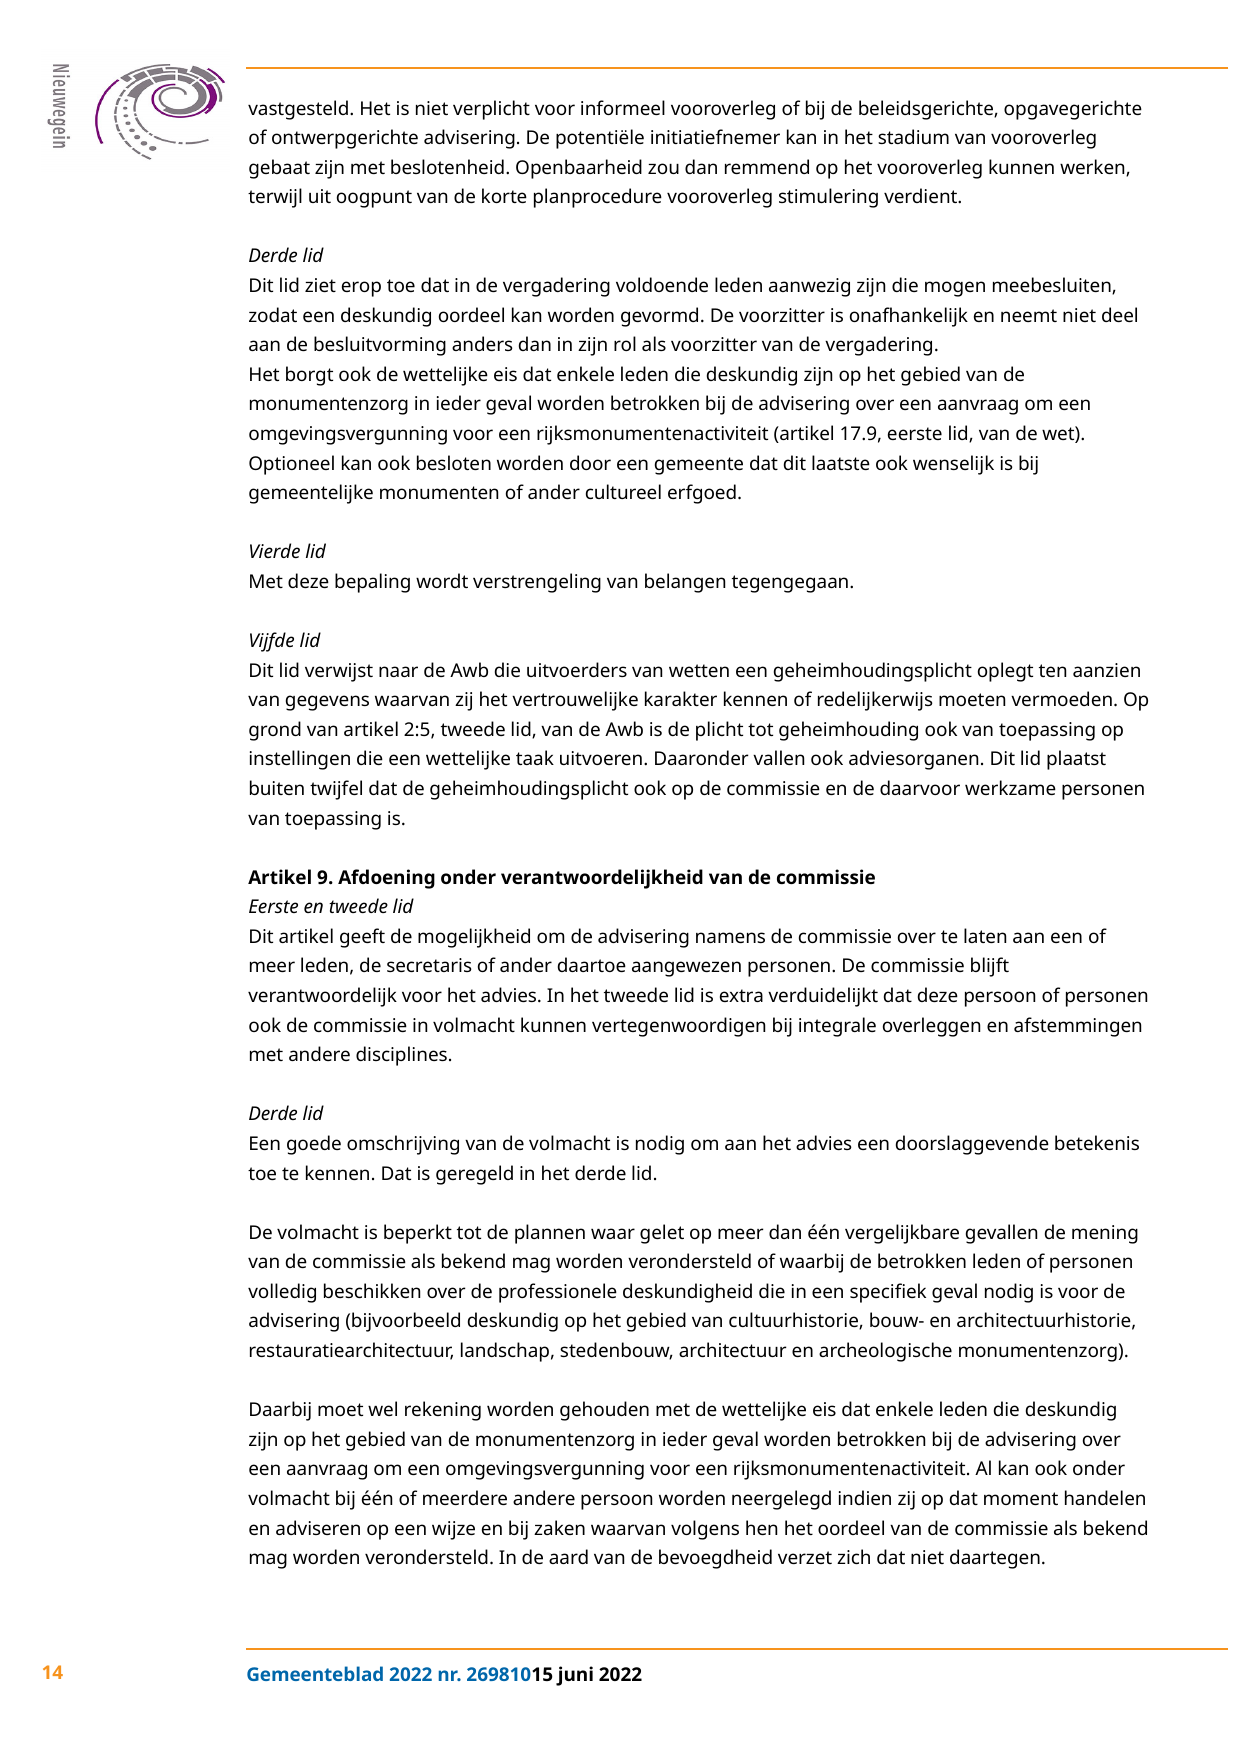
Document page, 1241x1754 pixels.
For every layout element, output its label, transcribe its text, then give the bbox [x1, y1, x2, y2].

text Eerste en tweede lid [248, 893, 1152, 919]
text Daarbij moet wel rekening worden gehouden met de wettelijke eis dat enkele leden die deskundig zijn op het gebied van de monumentenzorg in ieder geval worden betrokken bij de advisering over een aanvraag om een omgevingsvergunning voor een rijksmonumentenactiviteit. Al kan ook onder volmacht bij één of meerdere andere persoon worden neergelegd indien zij op dat moment handelen en adviseren op een wijze en bij zaken waarvan volgens hen het oordeel van de commissie als bekend mag worden verondersteld. In de aard van de bevoegdheid verzet zich dat niet daartegen. [248, 1396, 1152, 1570]
text vastgesteld. Het is niet verplicht voor informeel vooroverleg of bij de beleidsgerichte, opgavegerichte of ontwerpgerichte advisering. De potentiële initiatiefnemer kan in het stadium van vooroverleg gebaat zijn met beslotenheid. Openbaarheid zou dan remmend op het vooroverleg kunnen werken, terwijl uit oogpunt van de korte planprocedure vooroverleg stimulering verdient. [248, 95, 1152, 209]
text Dit lid verwijst naar de Awb die uitvoerders van wetten een geheimhoudingsplicht oplegt ten aanzien van gegevens waarvan zij het vertrouwelijke karakter kennen of redelijkerwijs moeten vermoeden. Op grond van artikel 2:5, tweede lid, van de Awb is de plicht tot geheimhouding ook van toepassing op instellingen die een wettelijke taak uitvoeren. Daaronder vallen ook adviesorganen. Dit lid plaatst buiten twijfel dat de geheimhoudingsplicht ook op de commissie en de daarvoor werkzame personen van toepassing is. [248, 657, 1152, 831]
text Derde lid [248, 243, 1152, 268]
text Derde lid [248, 1101, 1152, 1126]
text Vijfde lid [248, 627, 1152, 653]
text Dit artikel geeft de mogelijkheid om de advisering namens de commissie over te laten aan een of meer leden, de secretaris of ander daartoe aangewezen personen. De commissie blijft verantwoordelijk voor het advies. In het tweede lid is extra verduidelijkt dat deze persoon of personen ook de commissie in volmacht kunnen vertegenwoordigen bij integrale overleggen en afstemmingen met andere disciplines. [248, 923, 1152, 1067]
picture [41, 47, 231, 172]
text De volmacht is beperkt tot de plannen waar gelet op meer dan één vergelijkbare gevallen de mening van de commissie als bekend mag worden verondersteld of waarbij de betrokken leden of personen volledig beschikken over de professionele deskundigheid die in een specifiek geval nodig is voor de advisering (bijvoorbeeld deskundig op het gebied van cultuurhistorie, bouw- en architectuurhistorie, restauratiearchitectuur, landschap, stedenbouw, architectuur en archeologische monumentenzorg). [248, 1219, 1152, 1363]
text Een goede omschrijving van de volmacht is nodig om aan het advies een doorslaggevende betekenis toe te kennen. Dat is geregeld in het derde lid. [248, 1130, 1152, 1186]
text Dit lid ziet erop toe dat in de vergadering voldoende leden aanwezig zijn die mogen meebesluiten, zodat een deskundig oordeel kan worden gevormd. De voorzitter is onafhankelijk en neemt niet deel aan de besluitvorming anders dan in zijn rol als voorzitter van de vergadering. [248, 272, 1152, 357]
text Het borgt ook de wettelijke eis dat enkele leden die deskundig zijn op het gebied van de monumentenzorg in ieder geval worden betrokken bij de advisering over een aanvraag om een omgevingsvergunning voor een rijksmonumentenactiviteit (artikel 17.9, eerste lid, van de wet). Optioneel kan ook besloten worden door een gemeente dat dit laatste ook wenselijk is bij gemeentelijke monumenten of ander cultureel erfgoed. [248, 361, 1152, 505]
text Artikel 9. Afdoening onder verantwoordelijkheid van de commissie [248, 864, 1152, 890]
text Vierde lid [248, 538, 1152, 564]
text Met deze bepaling wordt verstrengeling van belangen tegengegaan. [248, 568, 1152, 594]
